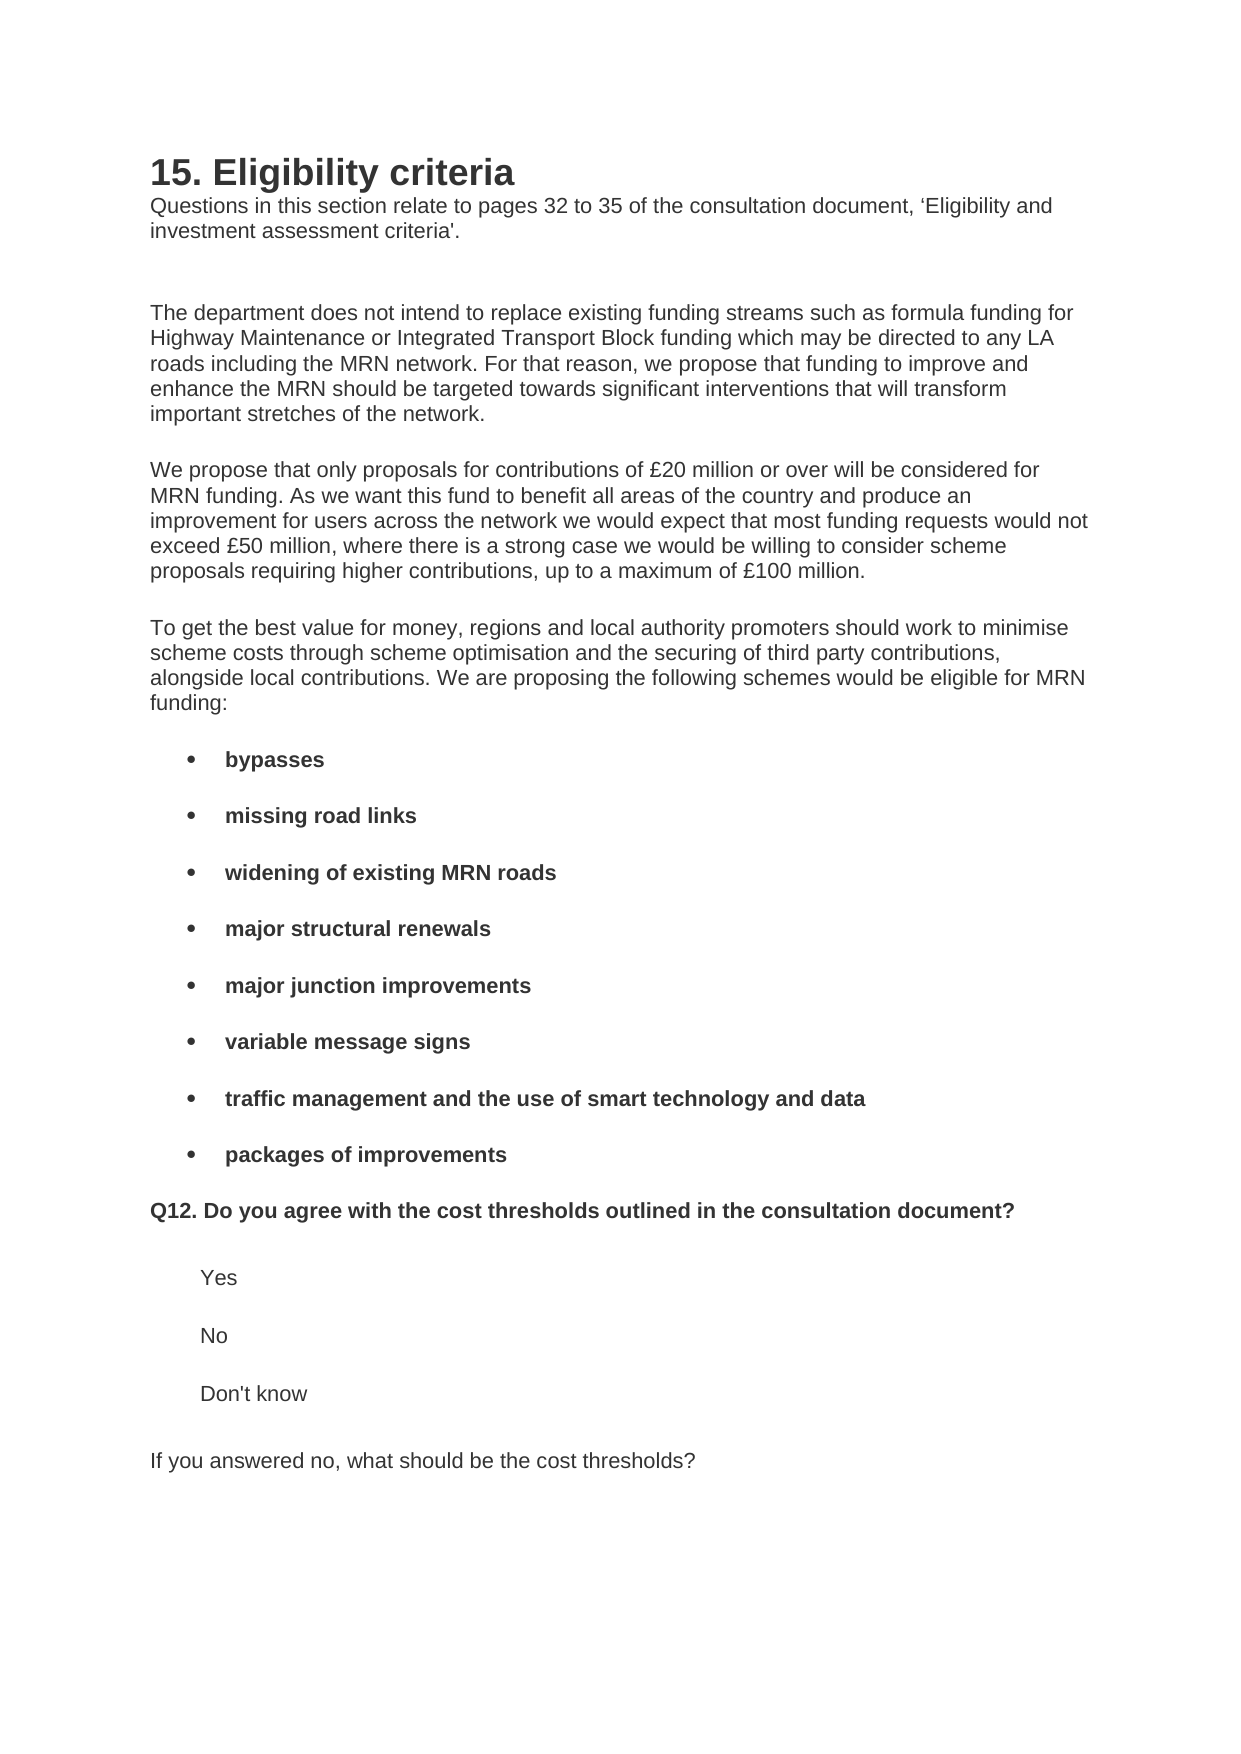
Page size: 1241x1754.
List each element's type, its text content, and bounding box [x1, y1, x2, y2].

subtitle The department does not intend to replace existing funding streams such as formula funding for Highway Maintenance or Integrated Transport Block funding which may be directed to any LA roads including the MRN network. For that reason, we propose that funding to improve and enhance the MRN should be targeted towards significant interventions that will transform important stretches of the network. [150, 300, 1090, 426]
table_header [150, 1249, 200, 1307]
list major junction improvements [187, 972, 1090, 998]
table_cell [150, 1365, 200, 1423]
list variable message signs [187, 1029, 1090, 1054]
table_header Yes [200, 1249, 307, 1307]
list packages of improvements [187, 1142, 1090, 1167]
table_cell No [200, 1307, 307, 1365]
text 15. Eligibility criteria [150, 150, 1090, 193]
table_cell Don't know [200, 1365, 307, 1423]
text Q12. Do you agree with the cost thresholds outlined in the consultation document? [150, 1198, 1090, 1223]
list traffic management and the use of smart technology and data [187, 1085, 1090, 1111]
list bypasses [187, 747, 1090, 772]
text Questions in this section relate to pages 32 to 35 of the consultation document, ‘Eligibility and investment assessment criteria'. [150, 193, 1090, 243]
list missing road links [187, 803, 1090, 828]
text If you answered no, what should be the cost thresholds? [150, 1448, 1090, 1473]
table_cell [150, 1307, 200, 1365]
list widening of existing MRN roads [187, 859, 1090, 885]
list major structural renewals [187, 916, 1090, 941]
subtitle To get the best value for money, regions and local authority promoters should work to minimise scheme costs through scheme optimisation and the securing of third party contributions, alongside local contributions. We are proposing the following schemes would be eligible for MRN funding: [150, 614, 1090, 715]
subtitle We propose that only proposals for contributions of £20 million or over will be considered for MRN funding. As we want this fund to benefit all areas of the country and produce an improvement for users across the network we would expect that most funding requests would not exceed £50 million, where there is a strong case we would be willing to consider scheme proposals requiring higher contributions, up to a maximum of £100 million. [150, 457, 1090, 583]
